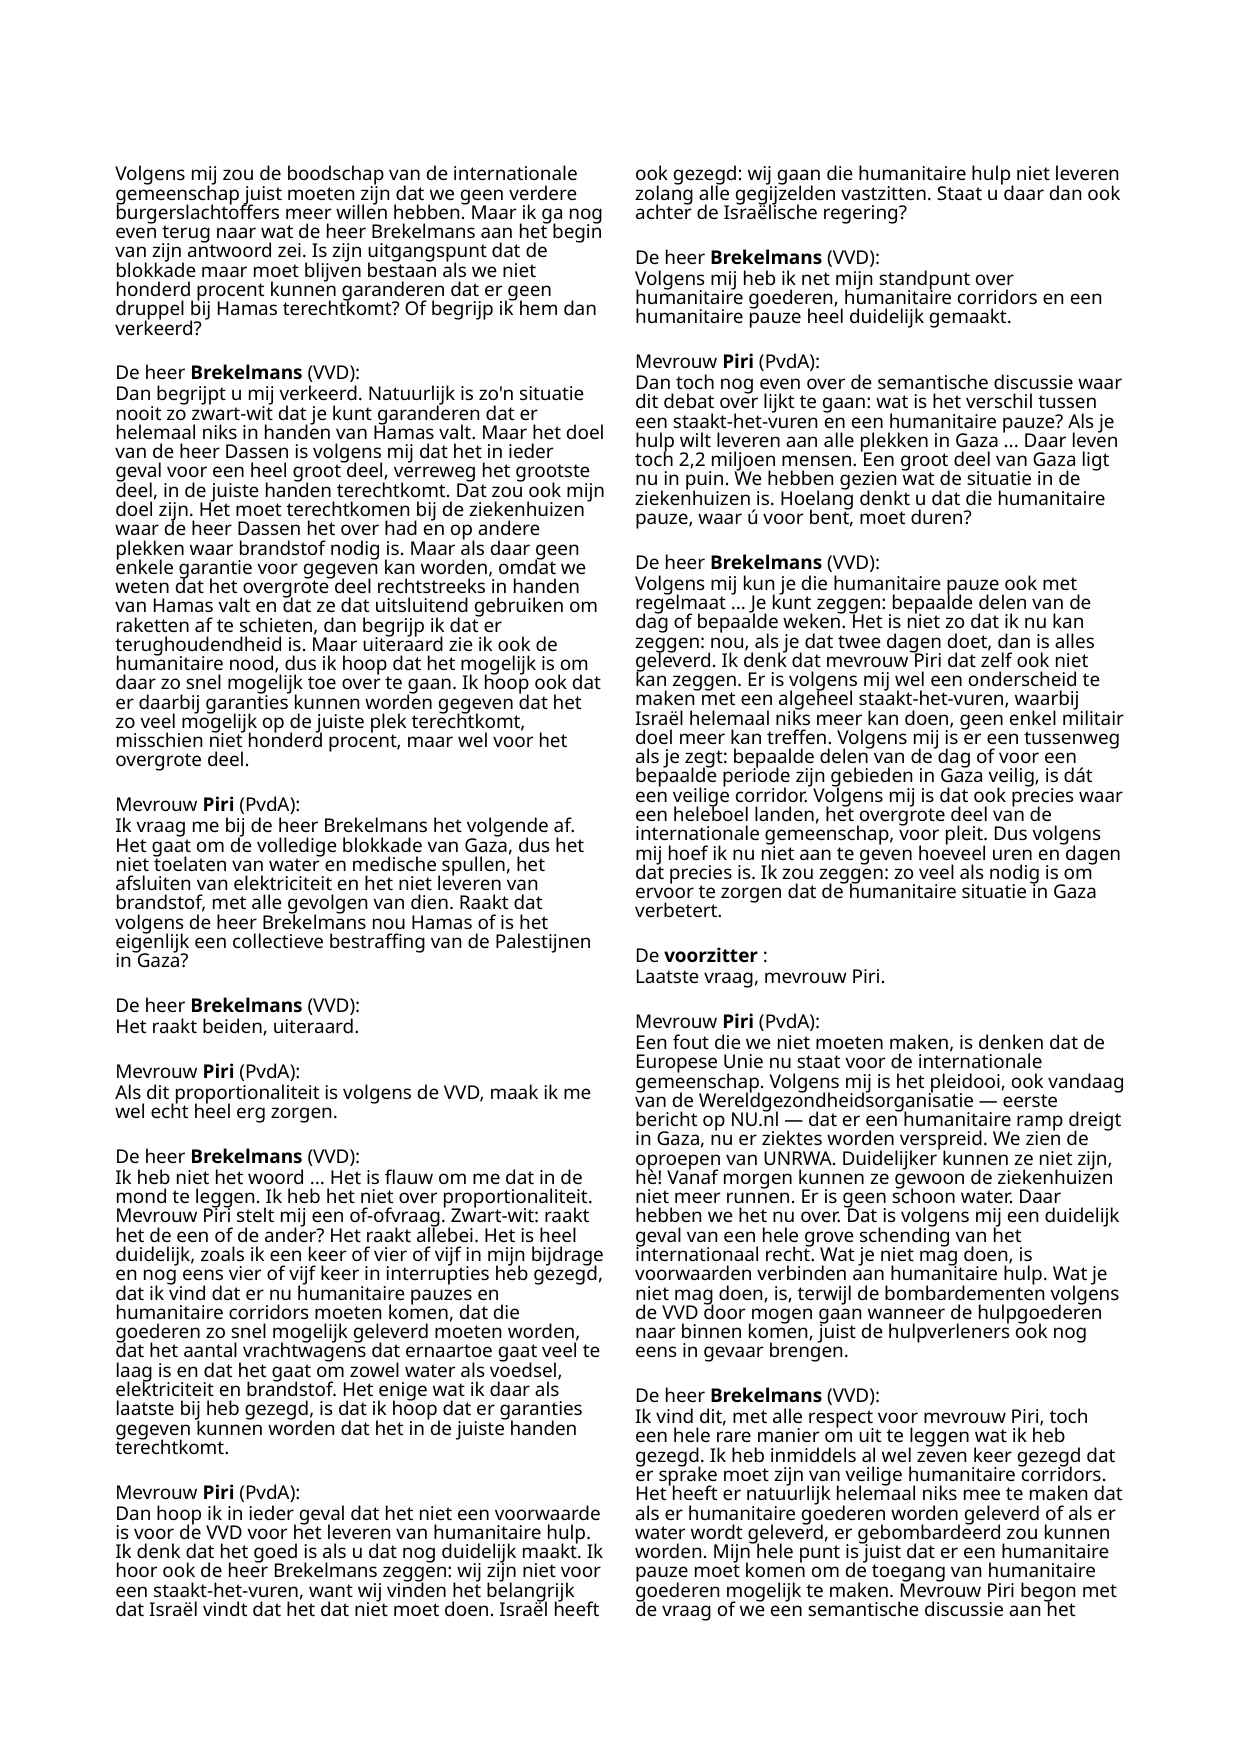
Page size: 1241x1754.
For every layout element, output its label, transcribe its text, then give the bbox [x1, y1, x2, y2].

text De heer Brekelmans (VVD): [115, 992, 605, 1018]
text Ik vraag me bij de heer Brekelmans het volgende af. Het gaat om de volledige blokkade van Gaza, dus het niet toelaten van water en medische spullen, het afsluiten van elektriciteit en het niet leveren van brandstof, met alle gevolgen van dien. Raakt dat volgens de heer Brekelmans nou Hamas of is het eigenlijk een collectieve bestraffing van de Palestijnen in Gaza? [115, 817, 605, 971]
text Volgens mij kun je die humanitaire pauze ook met regelmaat ... Je kunt zeggen: bepaalde delen van de dag of bepaalde weken. Het is niet zo dat ik nu kan zeggen: nou, als je dat twee dagen doet, dan is alles geleverd. Ik denk dat mevrouw Piri dat zelf ook niet kan zeggen. Er is volgens mij wel een onderscheid te maken met een algeheel staakt-het-vuren, waarbij Israël helemaal niks meer kan doen, geen enkel militair doel meer kan treffen. Volgens mij is er een tussenweg als je zegt: bepaalde delen van de dag of voor een bepaalde periode zijn gebieden in Gaza veilig, is dát een veilige corridor. Volgens mij is dat ook precies waar een heleboel landen, het overgrote deel van de internationale gemeenschap, voor pleit. Dus volgens mij hoef ik nu niet aan te geven hoeveel uren en dagen dat precies is. Ik zou zeggen: zo veel als nodig is om ervoor te zorgen dat de humanitaire situatie in Gaza verbetert. [635, 575, 1125, 922]
text De heer Brekelmans (VVD): [115, 1143, 605, 1169]
text Als dit proportionaliteit is volgens de VVD, maak ik me wel echt heel erg zorgen. [115, 1084, 605, 1122]
text Laatste vraag, mevrouw Piri. [635, 968, 1125, 987]
text ook gezegd: wij gaan die humanitaire hulp niet leveren zolang alle gegijzelden vastzitten. Staat u daar dan ook achter de Israëlische regering? [635, 165, 1125, 223]
text Mevrouw Piri (PvdA): [115, 1058, 605, 1084]
text Mevrouw Piri (PvdA): [115, 792, 605, 817]
text Mevrouw Piri (PvdA): [635, 348, 1125, 374]
text De heer Brekelmans (VVD): [635, 1382, 1125, 1408]
text Een fout die we niet moeten maken, is denken dat de Europese Unie nu staat voor de internationale gemeenschap. Volgens mij is het pleidooi, ook vandaag van de Wereldgezondheidsorganisatie — eerste bericht op NU.nl — dat er een humanitaire ramp dreigt in Gaza, nu er ziektes worden verspreid. We zien de oproepen van UNRWA. Duidelijker kunnen ze niet zijn, hè! Vanaf morgen kunnen ze gewoon de ziekenhuizen niet meer runnen. Er is geen schoon water. Daar hebben we het nu over. Dat is volgens mij een duidelijk geval van een hele grove schending van het internationaal recht. Wat je niet mag doen, is voorwaarden verbinden aan humanitaire hulp. Wat je niet mag doen, is, terwijl de bombardementen volgens de VVD door mogen gaan wanneer de hulpgoederen naar binnen komen, juist de hulpverleners ook nog eens in gevaar brengen. [635, 1034, 1125, 1362]
text De heer Brekelmans (VVD): [635, 549, 1125, 575]
text Mevrouw Piri (PvdA): [115, 1479, 605, 1504]
text Dan toch nog even over de semantische discussie waar dit debat over lijkt te gaan: wat is het verschil tussen een staakt-het-vuren en een humanitaire pauze? Als je hulp wilt leveren aan alle plekken in Gaza ... Daar leven toch 2,2 miljoen mensen. Een groot deel van Gaza ligt nu in puin. We hebben gezien wat de situatie in de ziekenhuizen is. Hoelang denkt u dat die humanitaire pauze, waar ú voor bent, moet duren? [635, 374, 1125, 528]
text Dan hoop ik in ieder geval dat het niet een voorwaarde is voor de VVD voor het leveren van humanitaire hulp. Ik denk dat het goed is als u dat nog duidelijk maakt. Ik hoor ook de heer Brekelmans zeggen: wij zijn niet voor een staakt-het-vuren, want wij vinden het belangrijk dat Israël vindt dat het dat niet moet doen. Israël heeft [115, 1504, 605, 1620]
text De voorzitter : [635, 942, 1125, 968]
text Ik heb niet het woord ... Het is flauw om me dat in de mond te leggen. Ik heb het niet over proportionaliteit. Mevrouw Piri stelt mij een of-ofvraag. Zwart-wit: raakt het de een of de ander? Het raakt allebei. Het is heel duidelijk, zoals ik een keer of vier of vijf in mijn bijdrage en nog eens vier of vijf keer in interrupties heb gezegd, dat ik vind dat er nu humanitaire pauzes en humanitaire corridors moeten komen, dat die goederen zo snel mogelijk geleverd moeten worden, dat het aantal vrachtwagens dat ernaartoe gaat veel te laag is en dat het gaat om zowel water als voedsel, elektriciteit en brandstof. Het enige wat ik daar als laatste bij heb gezegd, is dat ik hoop dat er garanties gegeven kunnen worden dat het in de juiste handen terechtkomt. [115, 1169, 605, 1458]
text Volgens mij heb ik net mijn standpunt over humanitaire goederen, humanitaire corridors en een humanitaire pauze heel duidelijk gemaakt. [635, 270, 1125, 327]
text Mevrouw Piri (PvdA): [635, 1008, 1125, 1034]
text De heer Brekelmans (VVD): [635, 244, 1125, 270]
text De heer Brekelmans (VVD): [115, 359, 605, 385]
text Dan begrijpt u mij verkeerd. Natuurlijk is zo'n situatie nooit zo zwart-wit dat je kunt garanderen dat er helemaal niks in handen van Hamas valt. Maar het doel van de heer Dassen is volgens mij dat het in ieder geval voor een heel groot deel, verreweg het grootste deel, in de juiste handen terechtkomt. Dat zou ook mijn doel zijn. Het moet terechtkomen bij de ziekenhuizen waar de heer Dassen het over had en op andere plekken waar brandstof nodig is. Maar als daar geen enkele garantie voor gegeven kan worden, omdat we weten dat het overgrote deel rechtstreeks in handen van Hamas valt en dat ze dat uitsluitend gebruiken om raketten af te schieten, dan begrijp ik dat er terughoudendheid is. Maar uiteraard zie ik ook de humanitaire nood, dus ik hoop dat het mogelijk is om daar zo snel mogelijk toe over te gaan. Ik hoop ook dat er daarbij garanties kunnen worden gegeven dat het zo veel mogelijk op de juiste plek terechtkomt, misschien niet honderd procent, maar wel voor het overgrote deel. [115, 385, 605, 771]
text Ik vind dit, met alle respect voor mevrouw Piri, toch een hele rare manier om uit te leggen wat ik heb gezegd. Ik heb inmiddels al wel zeven keer gezegd dat er sprake moet zijn van veilige humanitaire corridors. Het heeft er natuurlijk helemaal niks mee te maken dat als er humanitaire goederen worden geleverd of als er water wordt geleverd, er gebombardeerd zou kunnen worden. Mijn hele punt is juist dat er een humanitaire pauze moet komen om de toegang van humanitaire goederen mogelijk te maken. Mevrouw Piri begon met de vraag of we een semantische discussie aan het [635, 1408, 1125, 1620]
text Volgens mij zou de boodschap van de internationale gemeenschap juist moeten zijn dat we geen verdere burgerslachtoffers meer willen hebben. Maar ik ga nog even terug naar wat de heer Brekelmans aan het begin van zijn antwoord zei. Is zijn uitgangspunt dat de blokkade maar moet blijven bestaan als we niet honderd procent kunnen garanderen dat er geen druppel bij Hamas terechtkomt? Of begrijp ik hem dan verkeerd? [115, 165, 605, 339]
text Het raakt beiden, uiteraard. [115, 1018, 605, 1037]
